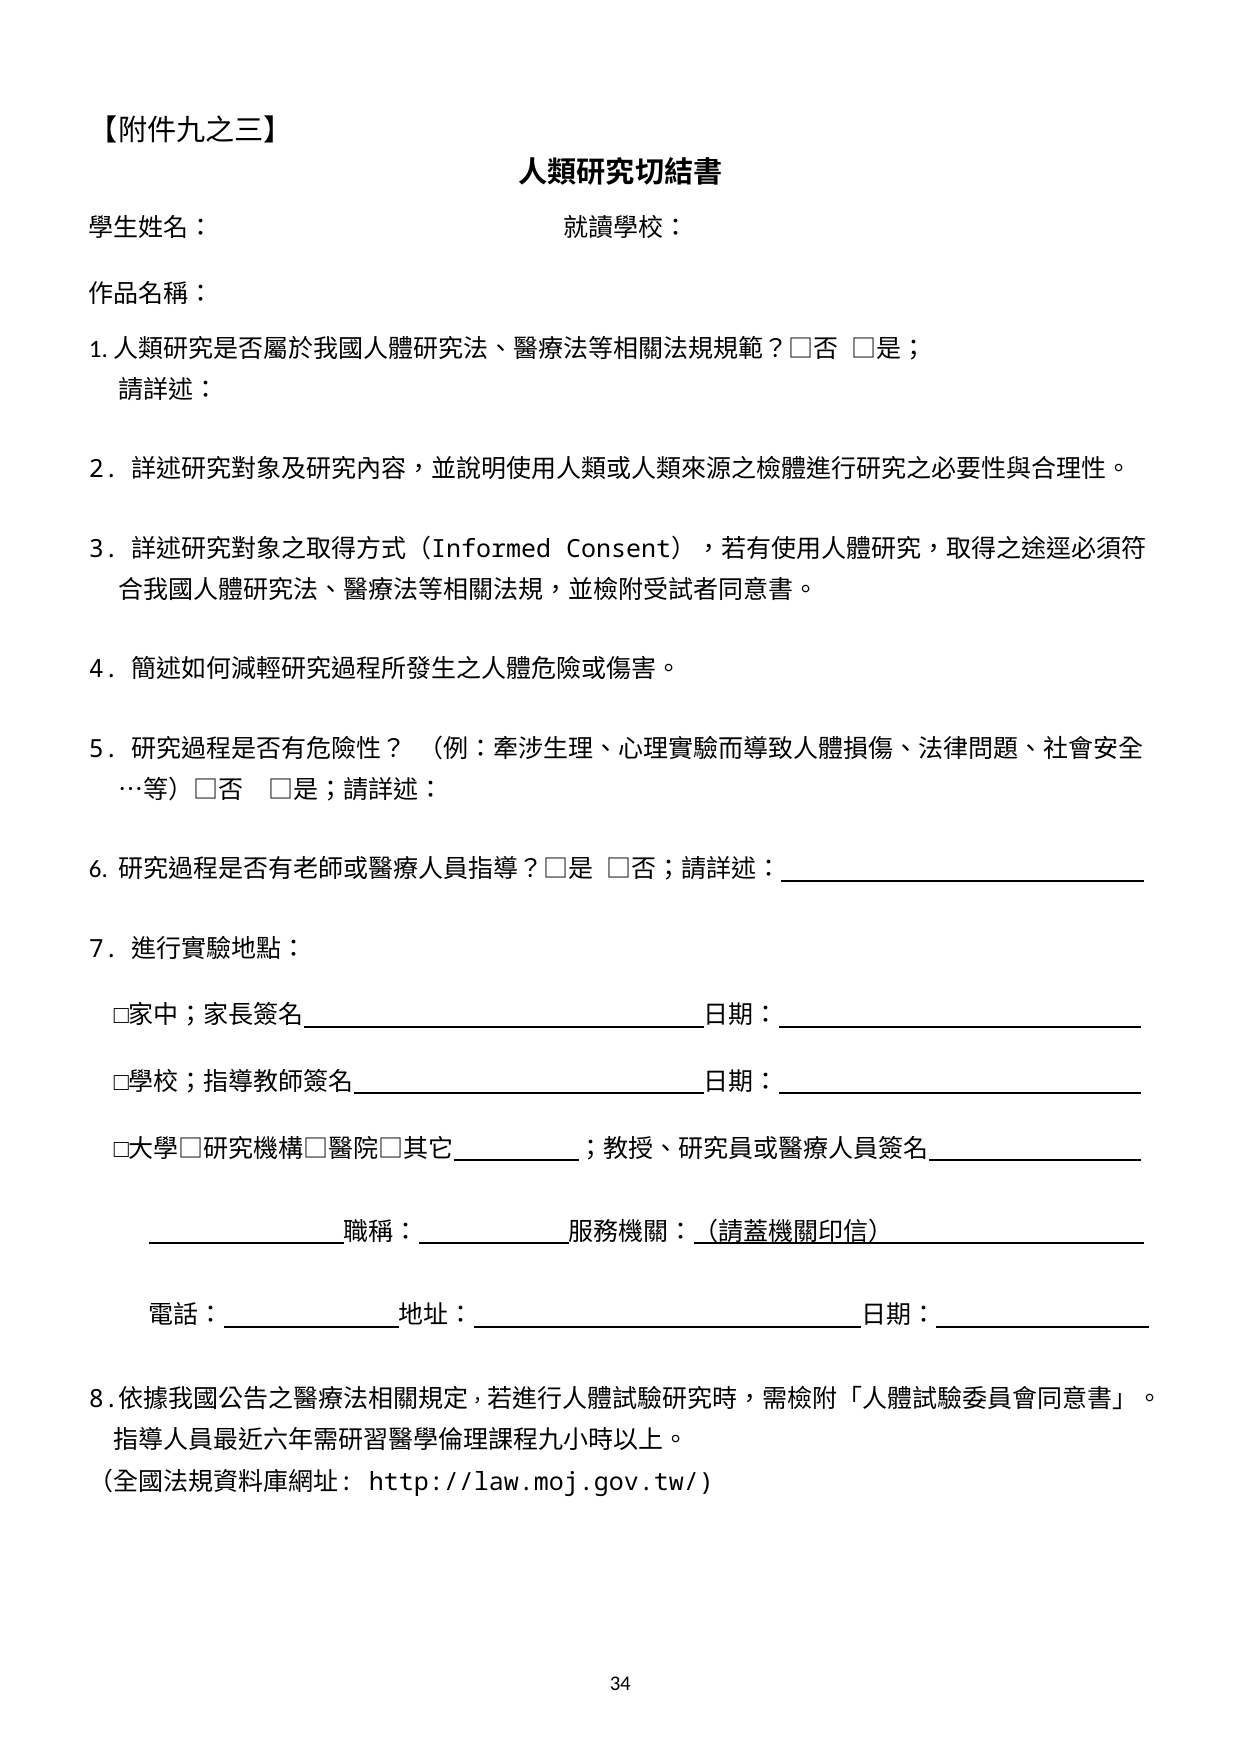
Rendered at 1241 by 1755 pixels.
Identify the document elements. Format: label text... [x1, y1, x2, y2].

text 8.依據我國公告之醫療法相關規定，若進行人體試驗研究時，需檢附「人體試驗委員會同意書」。指導人員最近六年需研習醫學倫理課程九小時以上。 [89, 1374, 1152, 1457]
text 人類研究切結書 [89, 149, 1152, 190]
list 研究過程是否有老師或醫療人員指導？□是 □否；請詳述： [89, 844, 1152, 886]
text 學生姓名： 就讀學校： [89, 203, 1152, 244]
list 簡述如何減輕研究過程所發生之人體危險或傷害。 [89, 644, 1152, 686]
list 詳述研究對象及研究內容，並說明使用人類或人類來源之檢體進行研究之必要性與合理性。 [89, 444, 1152, 486]
text 請詳述： [118, 365, 1152, 407]
text 職稱： 服務機關：（請蓋機關印信） [89, 1207, 1152, 1249]
text □家中；家長簽名 日期： [89, 990, 1152, 1032]
list 人類研究是否屬於我國人體研究法、醫療法等相關法規規範？□否 □是； [89, 324, 1152, 365]
list 詳述研究對象之取得方式（Informed Consent），若有使用人體研究，取得之途逕必須符合我國人體研究法、醫療法等相關法規，並檢附受試者同意書。 [89, 524, 1152, 607]
text 電話： 地址： 日期： [89, 1290, 1152, 1332]
text 【附件九之三】 [89, 106, 1152, 149]
list 研究過程是否有危險性？ （例：牽涉生理、心理實驗而導致人體損傷、法律問題、社會安全…等）□否 □是；請詳述： [89, 724, 1152, 807]
text （全國法規資料庫網址: http://law.moj.gov.tw/) [89, 1457, 1152, 1499]
text □學校；指導教師簽名 日期： [89, 1057, 1152, 1099]
text □大學□研究機構□醫院□其它 ；教授、研究員或醫療人員簽名 [89, 1124, 1152, 1165]
list 進行實驗地點： [89, 924, 1152, 965]
text 作品名稱： [89, 269, 1152, 311]
